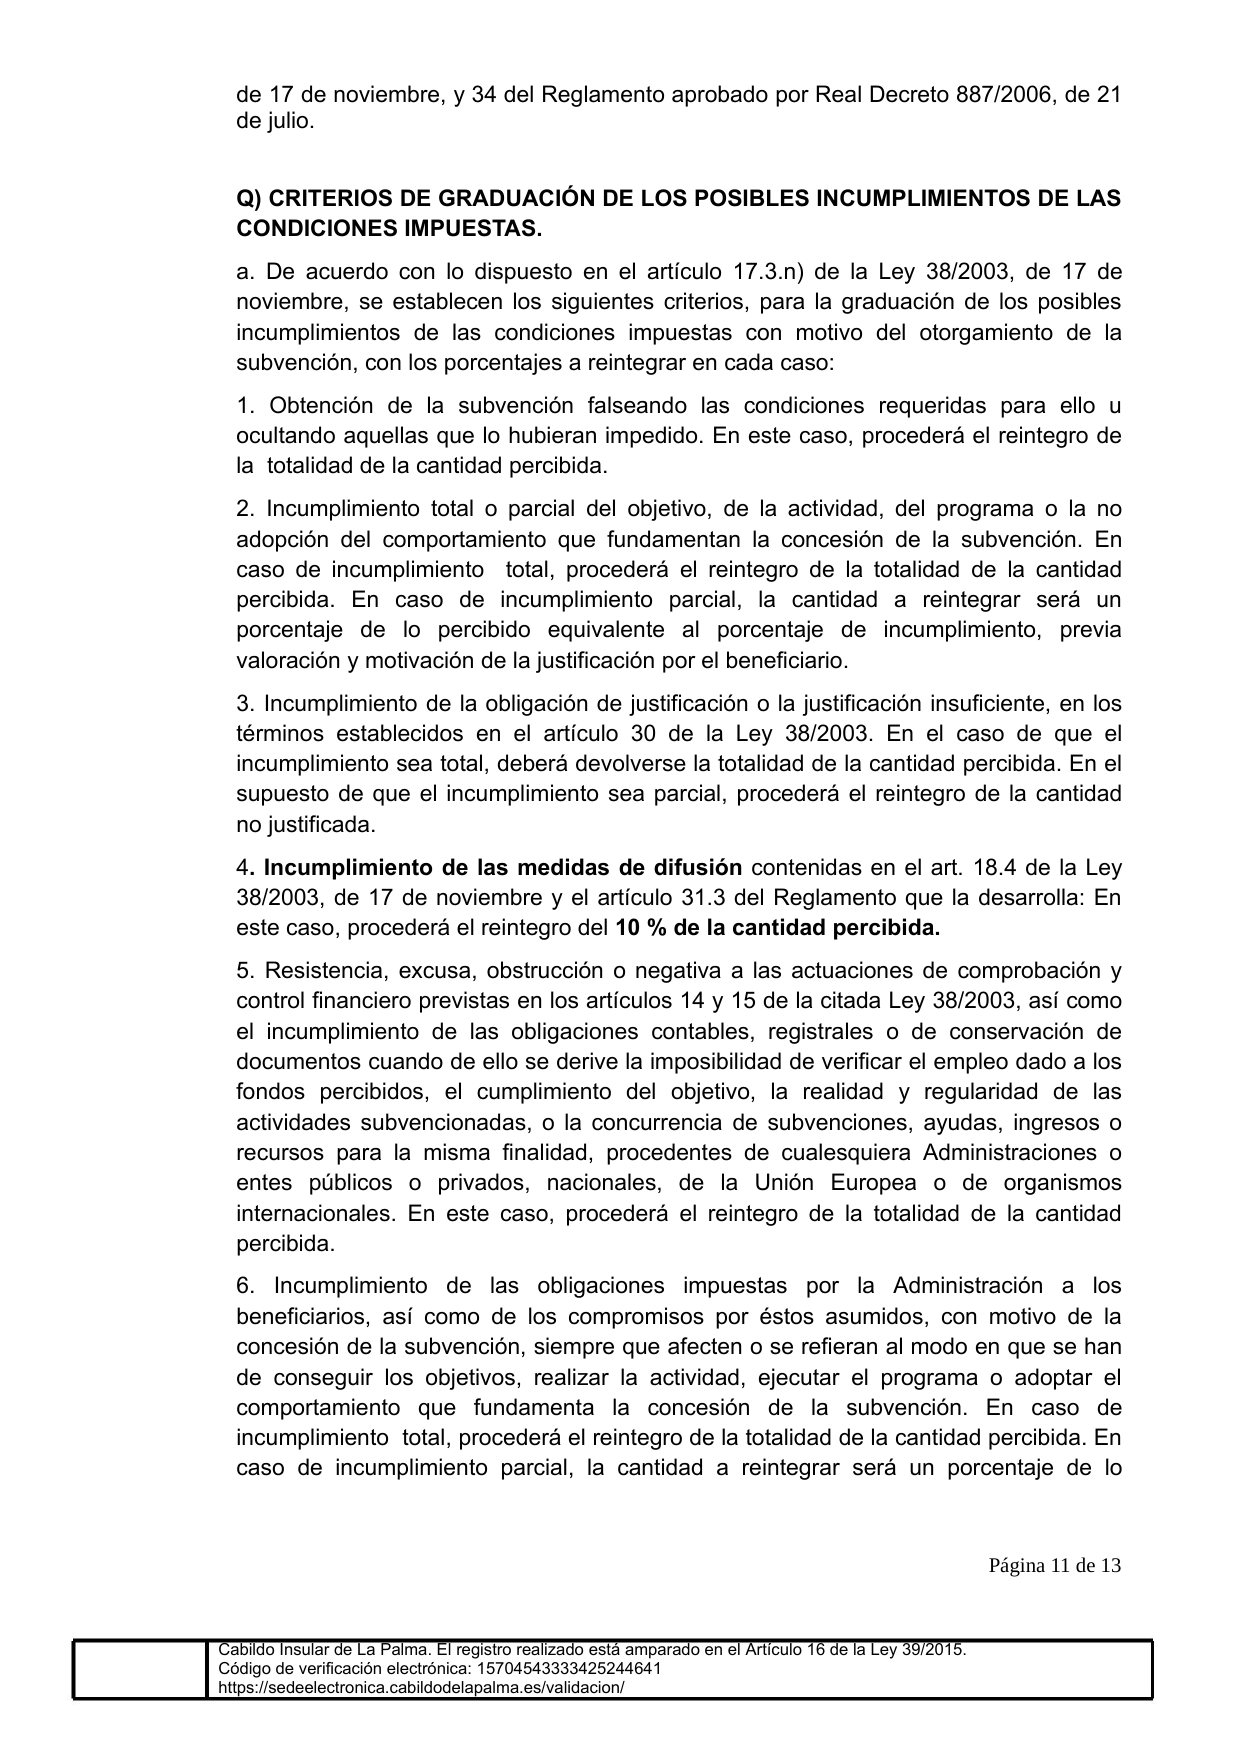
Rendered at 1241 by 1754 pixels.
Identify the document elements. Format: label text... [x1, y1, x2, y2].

text Página 11 de 13 [988, 1554, 1147, 1577]
text de conseguir los objetivos, realizar la actividad, ejecutar el programa o adoptar el [236, 1364, 1147, 1390]
text valoración y motivación de la justificación por el beneficiario. [236, 648, 1147, 673]
text porcentaje de lo percibido equivalente al porcentaje de incumplimiento, previa [236, 617, 1147, 643]
text Q) CRITERIOS DE GRADUACIÓN DE LOS POSIBLES INCUMPLIMIENTOS DE LAS [236, 186, 1147, 212]
picture [0, 0, 1241, 1754]
text internacionales. En este caso, procederá el reintegro de la totalidad de la cantidad [236, 1201, 1147, 1226]
text 1. Obtención de la subvención falseando las condiciones requeridas para ello u [236, 393, 1147, 418]
text incumplimiento total, procederá el reintegro de la totalidad de la cantidad percibida. En [236, 1425, 1147, 1451]
text percibida. [236, 1231, 1147, 1256]
text percibida. En caso de incumplimiento parcial, la cantidad a reintegrar será un [236, 587, 1147, 613]
text control financiero previstas en los artículos 14 y 15 de la citada Ley 38/2003, así como [236, 988, 1147, 1014]
text supuesto de que el incumplimiento sea parcial, procederá el reintegro de la cantidad [236, 781, 1147, 807]
text CONDICIONES IMPUESTAS. [236, 216, 1147, 242]
text a. De acuerdo con lo dispuesto en el artículo 17.3.n) de la Ley 38/2003, de 17 de [236, 259, 1147, 285]
text entes públicos o privados, nacionales, de la Unión Europea o de organismos [236, 1170, 1147, 1196]
text documentos cuando de ello se derive la imposibilidad de verificar el empleo dado a los [236, 1049, 1147, 1074]
text adopción del comportamiento que fundamentan la concesión de la subvención. En [236, 527, 1147, 552]
text no justificada. [236, 812, 1147, 837]
text 2. Incumplimiento total o parcial del objetivo, de la actividad, del programa o la no [236, 496, 1147, 522]
text incumplimientos de las condiciones impuestas con motivo del otorgamiento de la [236, 320, 1147, 345]
text incumplimiento sea total, deberá devolverse la totalidad de la cantidad percibida. En el [236, 751, 1147, 777]
text recursos para la misma finalidad, procedentes de cualesquiera Administraciones o [236, 1140, 1147, 1166]
text ocultando aquellas que lo hubieran impedido. En este caso, procederá el reintegro de [236, 423, 1147, 449]
text este caso, procederá el reintegro del 10 % de la cantidad percibida. [236, 915, 966, 941]
text fondos percibidos, el cumplimiento del objetivo, la realidad y regularidad de las [236, 1079, 1147, 1105]
text 3. Incumplimiento de la obligación de justificación o la justificación insuficiente, en los [236, 691, 1147, 716]
text Cabildo Insular de La Palma. El registro realizado está amparado en el Artículo 16 de la Ley 39/2015. [218, 1641, 992, 1659]
text caso de incumplimiento total, procederá el reintegro de la totalidad de la cantidad [236, 557, 1147, 582]
text beneficiarios, así como de los compromisos por éstos asumidos, con motivo de la [236, 1304, 1147, 1329]
text comportamiento que fundamenta la concesión de la subvención. En caso de [236, 1395, 1147, 1420]
text Código de verificación electrónica: 15704543333425244641 [218, 1660, 992, 1678]
text caso de incumplimiento parcial, la cantidad a reintegrar será un porcentaje de lo [236, 1455, 1147, 1481]
text de 17 de noviembre, y 34 del Reglamento aprobado por Real Decreto 887/2006, de 21 [236, 82, 1147, 107]
text noviembre, se establecen los siguientes criterios, para la graduación de los posibles [236, 289, 1147, 315]
text términos establecidos en el artículo 30 de la Ley 38/2003. En el caso de que el [236, 721, 1147, 746]
text concesión de la subvención, siempre que afecten o se refieran al modo en que se han [236, 1334, 1147, 1360]
text 38/2003, de 17 de noviembre y el artículo 31.3 del Reglamento que la desarrolla: En [236, 885, 1147, 911]
text https://sedeelectronica.cabildodelapalma.es/validacion/ [218, 1679, 992, 1697]
text de julio. [236, 108, 1147, 134]
text 4. Incumplimiento de las medidas de difusión contenidas en el art. 18.4 de la Ley [236, 854, 1147, 880]
text el incumplimiento de las obligaciones contables, registrales o de conservación de [236, 1019, 1147, 1044]
text 6. Incumplimiento de las obligaciones impuestas por la Administración a los [236, 1273, 1147, 1299]
text la totalidad de la cantidad percibida. [236, 453, 1147, 479]
text actividades subvencionadas, o la concurrencia de subvenciones, ayudas, ingresos o [236, 1109, 1147, 1135]
text subvención, con los porcentajes a reintegrar en cada caso: [236, 350, 1147, 376]
text 5. Resistencia, excusa, obstrucción o negativa a las actuaciones de comprobación y [236, 958, 1147, 984]
